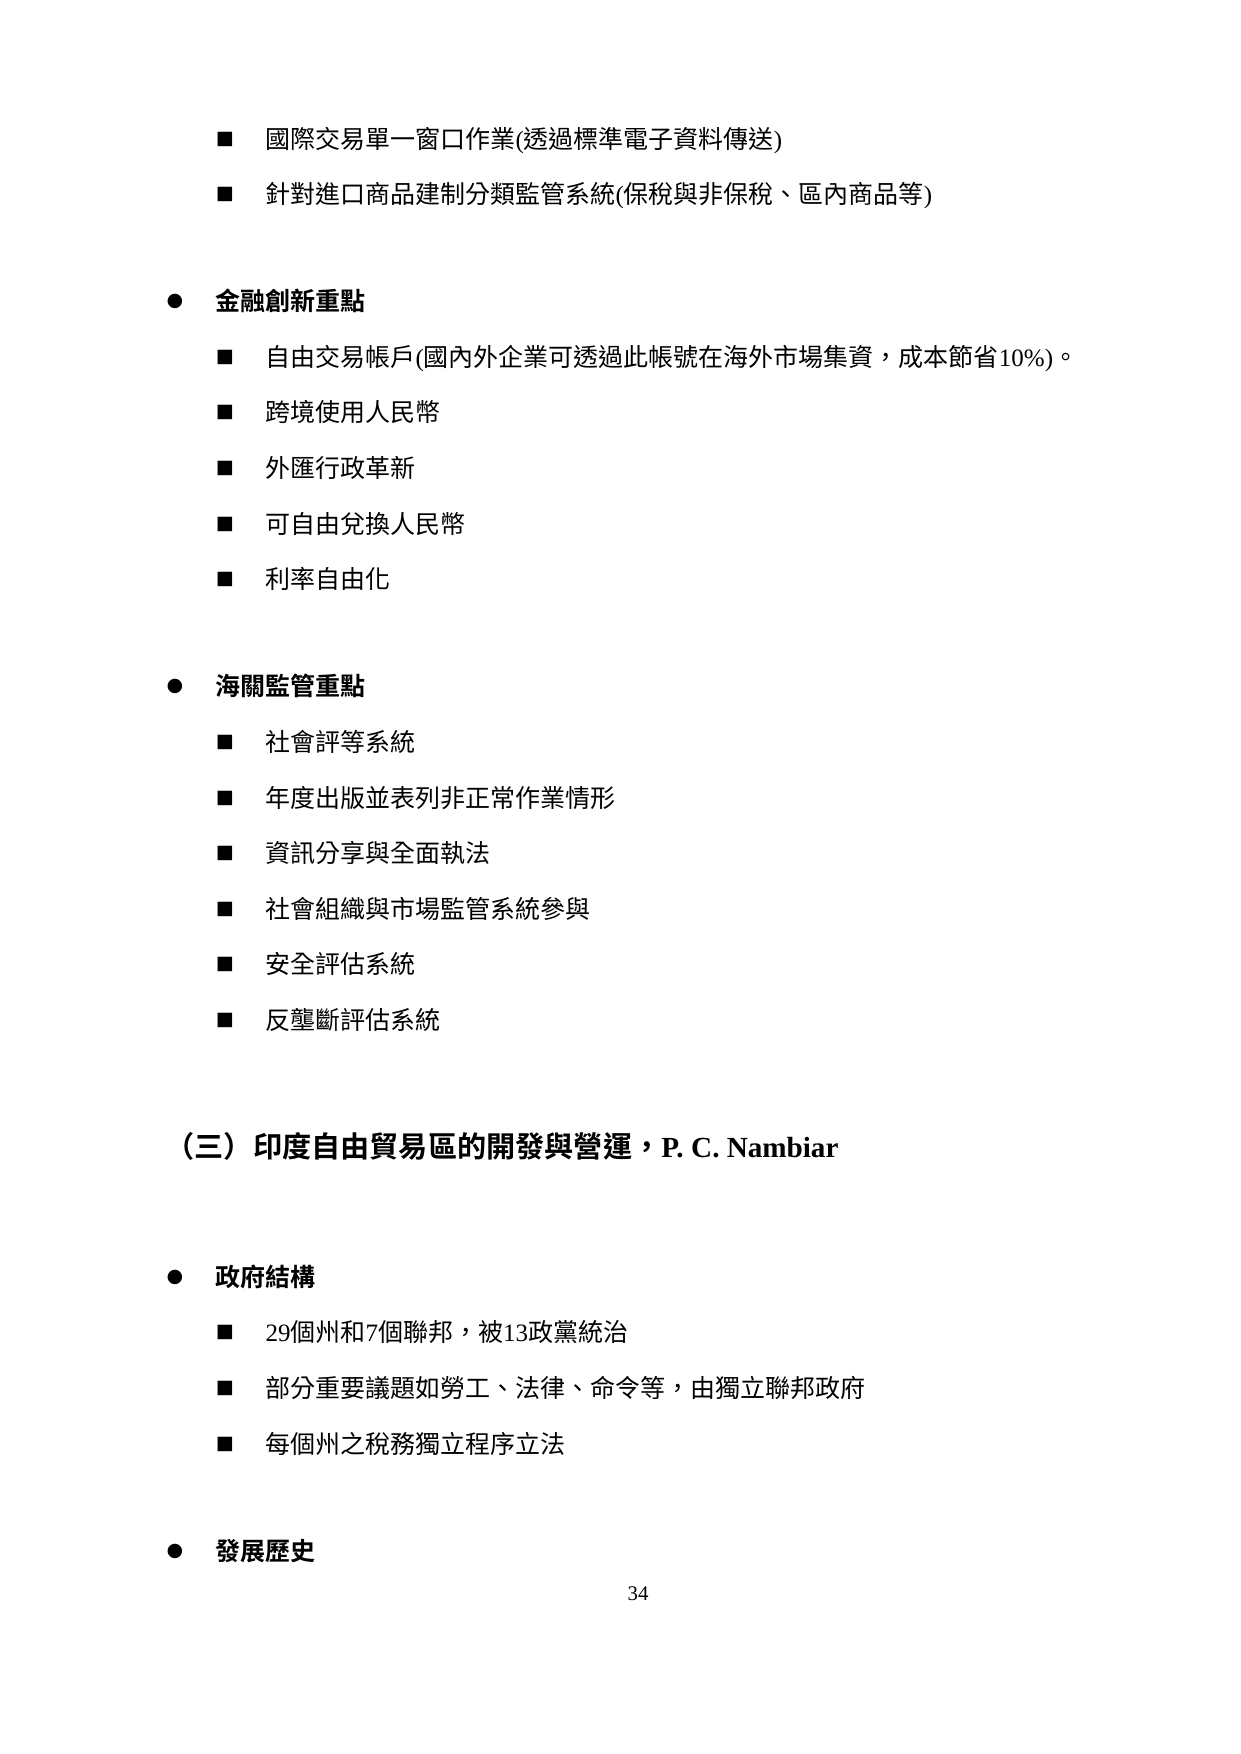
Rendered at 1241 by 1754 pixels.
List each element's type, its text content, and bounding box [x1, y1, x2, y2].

list 金融創新重點 [165, 281, 1110, 318]
list 海關監管重點 [165, 666, 1110, 704]
list 針對進口商品建制分類監管系統(保稅與非保稅、區內商品等) [215, 174, 1110, 212]
list 發展歷史 [165, 1531, 1110, 1568]
list 國際交易單一窗口作業(透過標準電子資料傳送) [215, 118, 1110, 156]
list 外匯行政革新 [215, 448, 1110, 485]
list 反壟斷評估系統 [215, 1000, 1110, 1037]
list 每個州之稅務獨立程序立法 [215, 1423, 1110, 1461]
list 跨境使用人民幣 [215, 392, 1110, 430]
list 社會組織與市場監管系統參與 [215, 889, 1110, 926]
list 可自由兌換人民幣 [215, 503, 1110, 541]
list 29個州和7個聯邦，被13政黨統治 [215, 1312, 1110, 1350]
list 安全評估系統 [215, 944, 1110, 982]
list 政府結構 [165, 1257, 1110, 1294]
list 自由交易帳戶(國內外企業可透過此帳號在海外市場集資，成本節省10%)。 [215, 337, 1110, 374]
text （三）印度自由貿易區的開發與營運，P. C. Nambiar [165, 1107, 1110, 1182]
list 利率自由化 [215, 559, 1110, 597]
list 資訊分享與全面執法 [215, 833, 1110, 871]
list 社會評等系統 [215, 722, 1110, 759]
list 年度出版並表列非正常作業情形 [215, 777, 1110, 815]
list 部分重要議題如勞工、法律、命令等，由獨立聯邦政府 [215, 1368, 1110, 1405]
